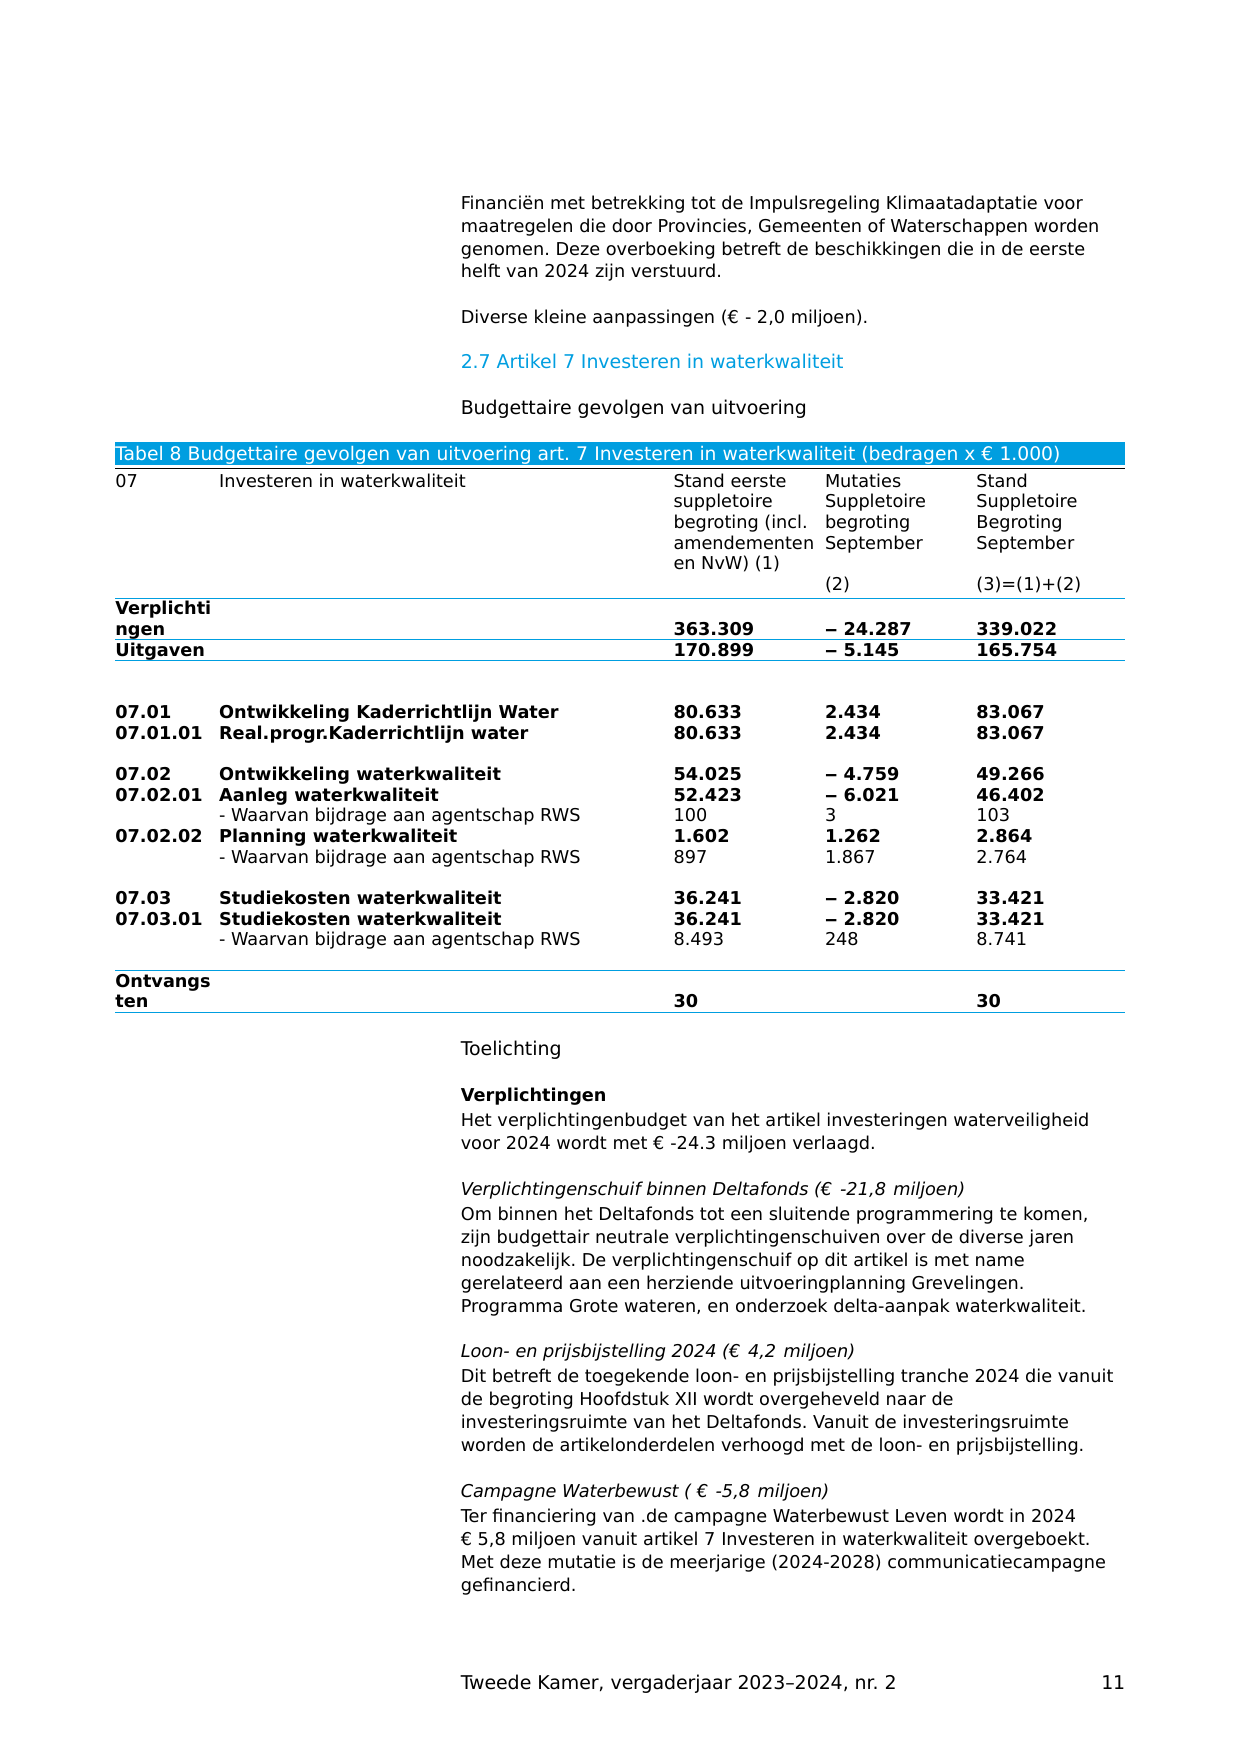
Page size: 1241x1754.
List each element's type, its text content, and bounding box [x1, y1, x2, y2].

table_cell 100 [670, 805, 822, 826]
table_cell Mutaties Suppletoire begroting September (2) [822, 469, 973, 597]
table_cell 2.864 [973, 826, 1125, 847]
table_cell 80.633 [670, 702, 822, 723]
table_cell - Waarvan bijdrage aan agentschap RWS [216, 929, 670, 950]
table_cell [216, 682, 670, 702]
table_cell Investeren in waterkwaliteit [216, 469, 670, 597]
table_cell [973, 744, 1125, 764]
table_cell 8.741 [973, 929, 1125, 950]
table_cell [973, 661, 1125, 682]
text Om binnen het Deltafonds tot een sluitende programmering te komen, zĳn budgettair neutrale verplichtingenschuiven over de diverse jaren noodzakelĳk. De verplichtingenschuif op dit artikel is met name gerelateerd aan een herziende uitvoeringplanning Grevelingen. Programma Grote wateren, en onderzoek delta-aanpak waterkwaliteit. [461, 1202, 1125, 1317]
table_cell Ontwikkeling Kaderrichtlijn Water [216, 702, 670, 723]
table_cell ‒ 4.759 [822, 764, 973, 785]
text Verplichtingenschuif binnen Deltafonds (€ -21,8 miljoen) [461, 1177, 1125, 1200]
text Loon- en prĳsbĳstelling 2024 (€ 4,2 miljoen) [461, 1339, 1125, 1362]
table_cell 1.602 [670, 826, 822, 847]
table_cell 80.633 [670, 723, 822, 743]
table_cell 46.402 [973, 785, 1125, 805]
table_cell 248 [822, 929, 973, 950]
table_cell [115, 805, 216, 826]
title 2.7 Artikel 7 Investeren in waterkwaliteit [461, 351, 1125, 373]
table_cell 07.01 [115, 702, 216, 723]
title Toelichting [461, 1038, 1125, 1059]
table_cell ‒ 2.820 [822, 888, 973, 908]
table_cell Verplichtingen [115, 599, 216, 639]
table_cell 339.022 [973, 599, 1125, 639]
table_cell 3 [822, 805, 973, 826]
text Verplichtingen [461, 1083, 1125, 1106]
table_cell 1.262 [822, 826, 973, 847]
table_cell [115, 950, 216, 970]
table_cell 363.309 [670, 599, 822, 639]
table_cell 07.03.01 [115, 909, 216, 929]
table_cell 07 [115, 469, 216, 597]
table_cell Ontwikkeling waterkwaliteit [216, 764, 670, 785]
table_cell [216, 971, 670, 1012]
table_cell 2.434 [822, 702, 973, 723]
table_cell ‒ 24.287 [822, 599, 973, 639]
table_cell Uitgaven [115, 640, 216, 660]
table_cell Studiekosten waterkwaliteit [216, 888, 670, 908]
text Ter financiering van .de campagne Waterbewust Leven wordt in 2024 € 5,8 miljoen vanuit artikel 7 Investeren in waterkwaliteit overgeboekt. Met deze mutatie is de meerjarige (2024-2028) communicatiecampagne gefinancierd. [461, 1504, 1125, 1596]
table_cell 52.423 [670, 785, 822, 805]
table_cell ‒ 6.021 [822, 785, 973, 805]
table_cell [822, 682, 973, 702]
table_cell Studiekosten waterkwaliteit [216, 909, 670, 929]
text Het verplichtingenbudget van het artikel investeringen waterveiligheid voor 2024 wordt met € -24.3 miljoen verlaagd. [461, 1108, 1125, 1154]
table_cell [822, 744, 973, 764]
title Budgettaire gevolgen van uitvoering [461, 397, 1125, 419]
table_cell [216, 744, 670, 764]
table_cell 33.421 [973, 888, 1125, 908]
table_cell [115, 929, 216, 950]
table_cell - Waarvan bijdrage aan agentschap RWS [216, 847, 670, 867]
text Campagne Waterbewust ( € -5,8 miljoen) [461, 1479, 1125, 1502]
table_cell [822, 867, 973, 888]
table_cell Ontvangsten [115, 971, 216, 1012]
table_cell Stand eerste suppletoire begroting (incl. amendementen en NvW) (1) [670, 469, 822, 597]
table_cell - Waarvan bijdrage aan agentschap RWS [216, 805, 670, 826]
table_cell 30 [973, 971, 1125, 1012]
table_cell 83.067 [973, 702, 1125, 723]
table_cell [822, 661, 973, 682]
table_cell 165.754 [973, 640, 1125, 660]
table_cell [115, 682, 216, 702]
table_cell Stand Suppletoire Begroting September (3)=(1)+(2) [973, 469, 1125, 597]
table_cell [216, 640, 670, 660]
table_cell [670, 682, 822, 702]
table_cell [670, 744, 822, 764]
table_cell [216, 867, 670, 888]
table_cell 54.025 [670, 764, 822, 785]
table_cell 07.01.01 [115, 723, 216, 743]
table_cell [216, 661, 670, 682]
table_cell 8.493 [670, 929, 822, 950]
table_cell [973, 867, 1125, 888]
table_cell 2.434 [822, 723, 973, 743]
table_cell [822, 971, 973, 1012]
table_cell Aanleg waterkwaliteit [216, 785, 670, 805]
text Dit betreft de toegekende loon- en prĳsbĳstelling tranche 2024 die vanuit de begroting Hoofdstuk XII wordt overgeheveld naar de investeringsruimte van het Deltafonds. Vanuit de investeringsruimte worden de artikelonderdelen verhoogd met de loon- en prĳsbĳstelling. [461, 1364, 1125, 1456]
table_cell [973, 682, 1125, 702]
table_cell 07.02.01 [115, 785, 216, 805]
text Diverse kleine aanpassingen (€ - 2,0 miljoen). [461, 305, 1125, 328]
table_cell ‒ 5.145 [822, 640, 973, 660]
table_cell 07.02.02 [115, 826, 216, 847]
table_cell 170.899 [670, 640, 822, 660]
table_cell [670, 661, 822, 682]
table_cell 103 [973, 805, 1125, 826]
table_cell 897 [670, 847, 822, 867]
table_cell 33.421 [973, 909, 1125, 929]
table_cell 49.266 [973, 764, 1125, 785]
table_cell 30 [670, 971, 822, 1012]
table_cell [973, 950, 1125, 970]
table_cell ‒ 2.820 [822, 909, 973, 929]
table_cell 83.067 [973, 723, 1125, 743]
table_cell 36.241 [670, 909, 822, 929]
text Financiën met betrekking tot de Impulsregeling Klimaatadaptatie voor maatregelen die door Provincies, Gemeenten of Waterschappen worden genomen. Deze overboeking betreft de beschikkingen die in de eerste helft van 2024 zijn verstuurd. [461, 191, 1125, 282]
table_cell [822, 950, 973, 970]
table_cell [115, 847, 216, 867]
table_cell 1.867 [822, 847, 973, 867]
table_cell 07.03 [115, 888, 216, 908]
table_cell 36.241 [670, 888, 822, 908]
table_cell [670, 867, 822, 888]
table_cell [115, 661, 216, 682]
table_cell Real.progr.Kaderrichtlijn water [216, 723, 670, 743]
table_cell [216, 599, 670, 639]
table_cell 07.02 [115, 764, 216, 785]
table_cell [115, 744, 216, 764]
table_cell [115, 867, 216, 888]
table_cell Planning waterkwaliteit [216, 826, 670, 847]
table_cell [670, 950, 822, 970]
table_cell 2.764 [973, 847, 1125, 867]
table_cell [216, 950, 670, 970]
